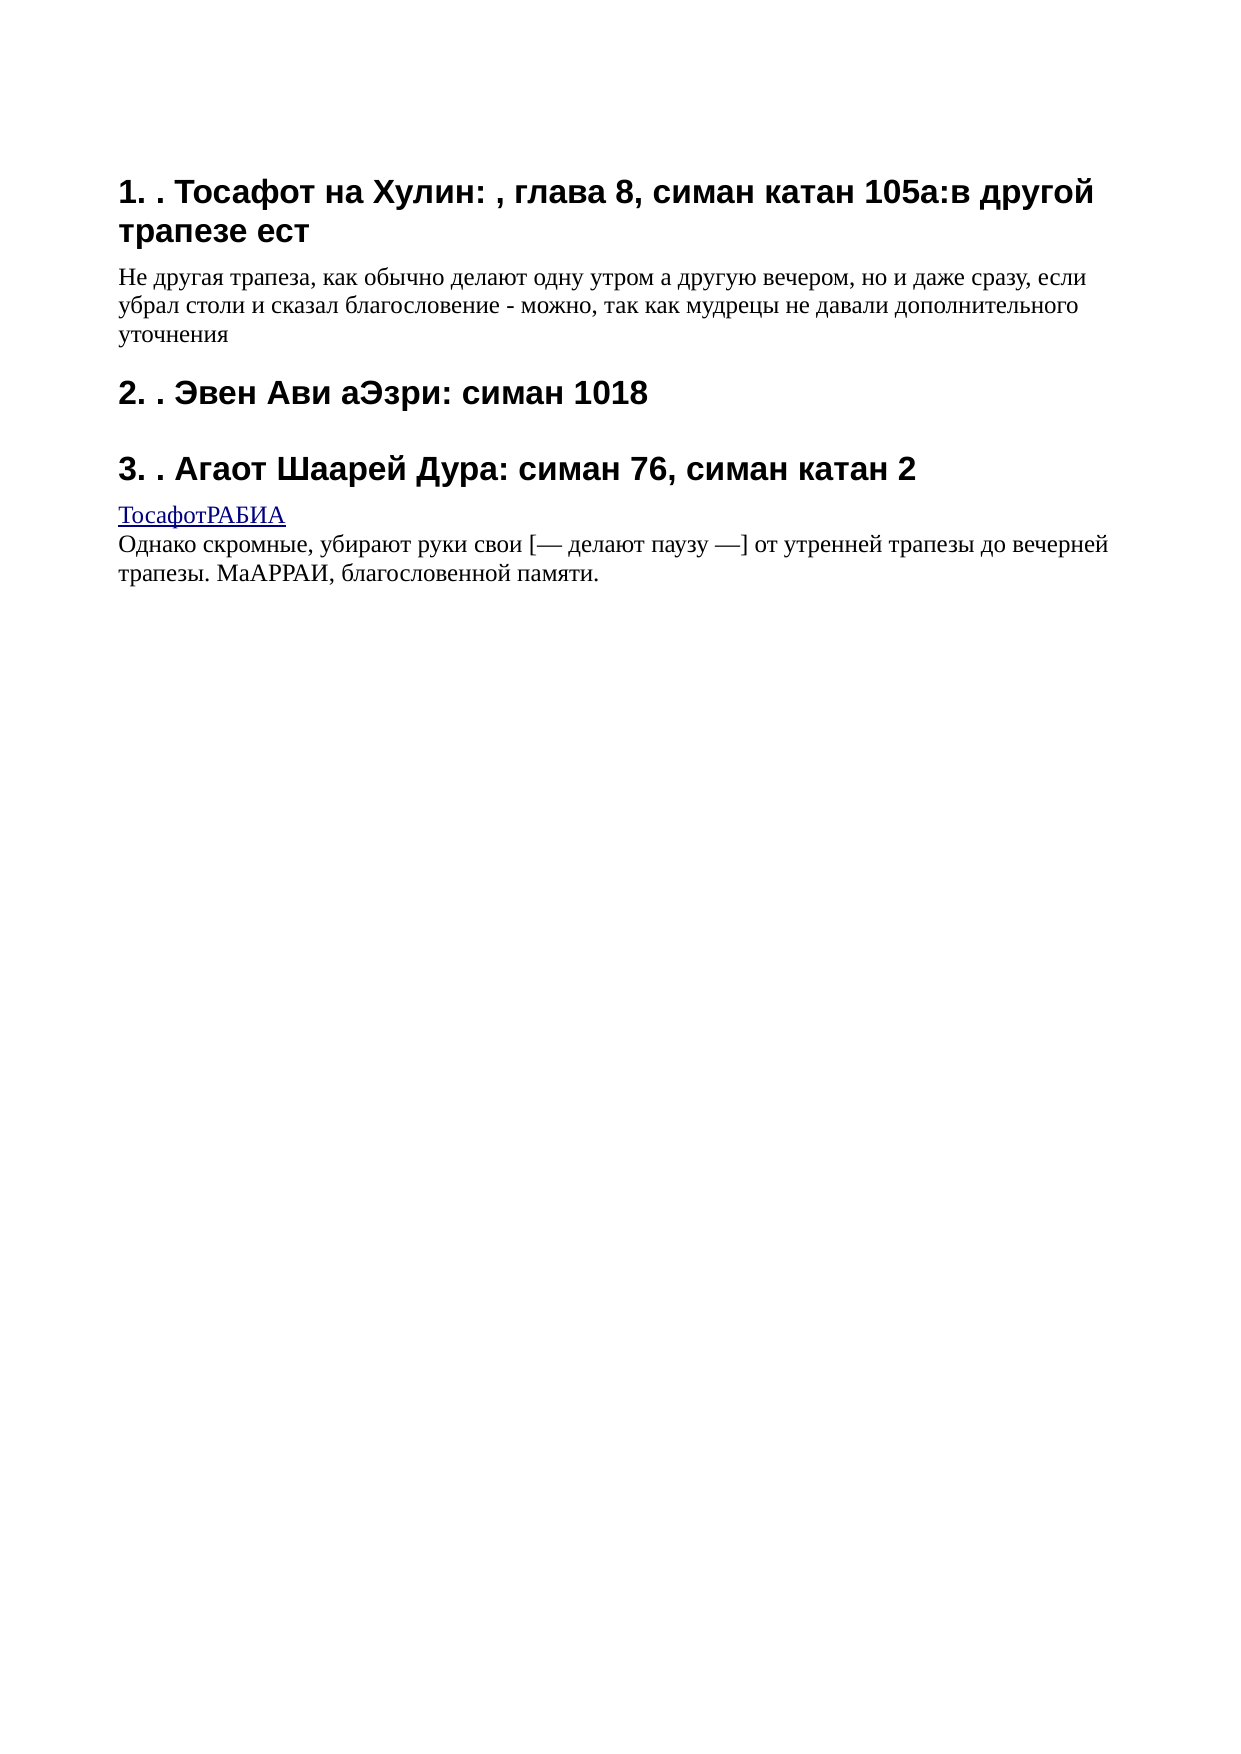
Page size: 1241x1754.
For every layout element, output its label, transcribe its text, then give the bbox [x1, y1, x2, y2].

subtitle . Агаот Шаарей Дура: симан 76, симан катан 2 [118, 291, 1122, 319]
text Не другая трапеза, как обычно делают одну утром а другую вечером, но и даже сразу, если убрал столи и сказал благословение - можно, так как мудрецы не давали дополнительного уточнения [118, 176, 1122, 262]
subtitle . Эвен Ави аЭзри: симан 1018 [118, 262, 1122, 291]
text Однако скромные, убирают руки свои [— делают паузу —] от утренней трапезы до вечерней трапезы. МаАРРАИ, благословенной памяти. [118, 348, 1122, 406]
subtitle . Тосафот на Хулин: , глава 8, симан катан 105a:в другой трапезе ест [118, 147, 1122, 176]
text ТосафотРАБИА [118, 319, 1122, 348]
